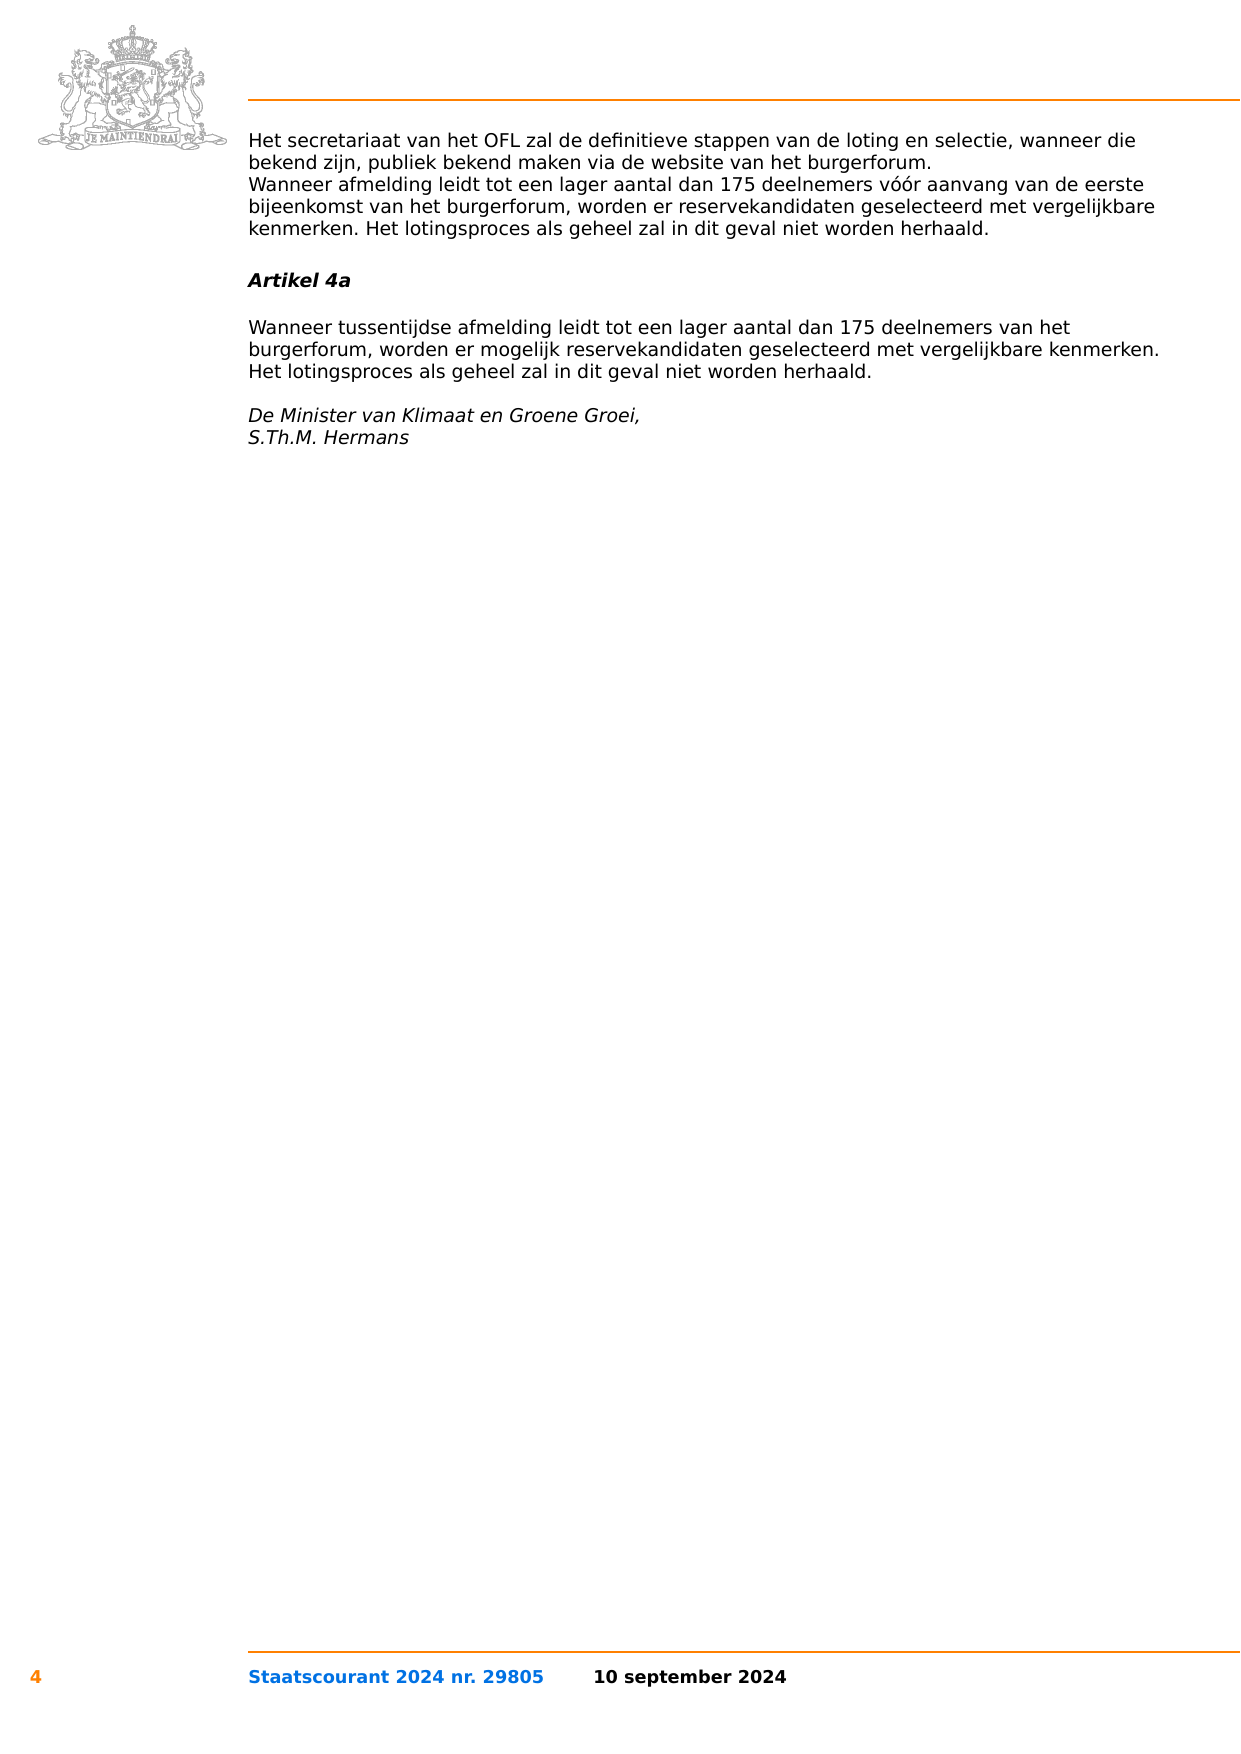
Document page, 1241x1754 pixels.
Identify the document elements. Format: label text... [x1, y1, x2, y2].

picture [38, 25, 227, 150]
text Wanneer tussentijdse afmelding leidt tot een lager aantal dan 175 deelnemers van het burgerforum, worden er mogelijk reservekandidaten geselecteerd met vergelijkbare kenmerken. Het lotingsproces als geheel zal in dit geval niet worden herhaald. [248, 317, 1163, 383]
subtitle Artikel 4a [248, 270, 1163, 292]
text Wanneer afmelding leidt tot een lager aantal dan 175 deelnemers vóór aanvang van de eerste bijeenkomst van het burgerforum, worden er reservekandidaten geselecteerd met vergelijkbare kenmerken. Het lotingsproces als geheel zal in dit geval niet worden herhaald. [248, 174, 1163, 240]
text De Minister van Klimaat en Groene Groei, S.Th.M. Hermans [248, 404, 1163, 448]
text Het secretariaat van het OFL zal de definitieve stappen van de loting en selectie, wanneer die bekend zijn, publiek bekend maken via de website van het burgerforum. [248, 130, 1163, 174]
